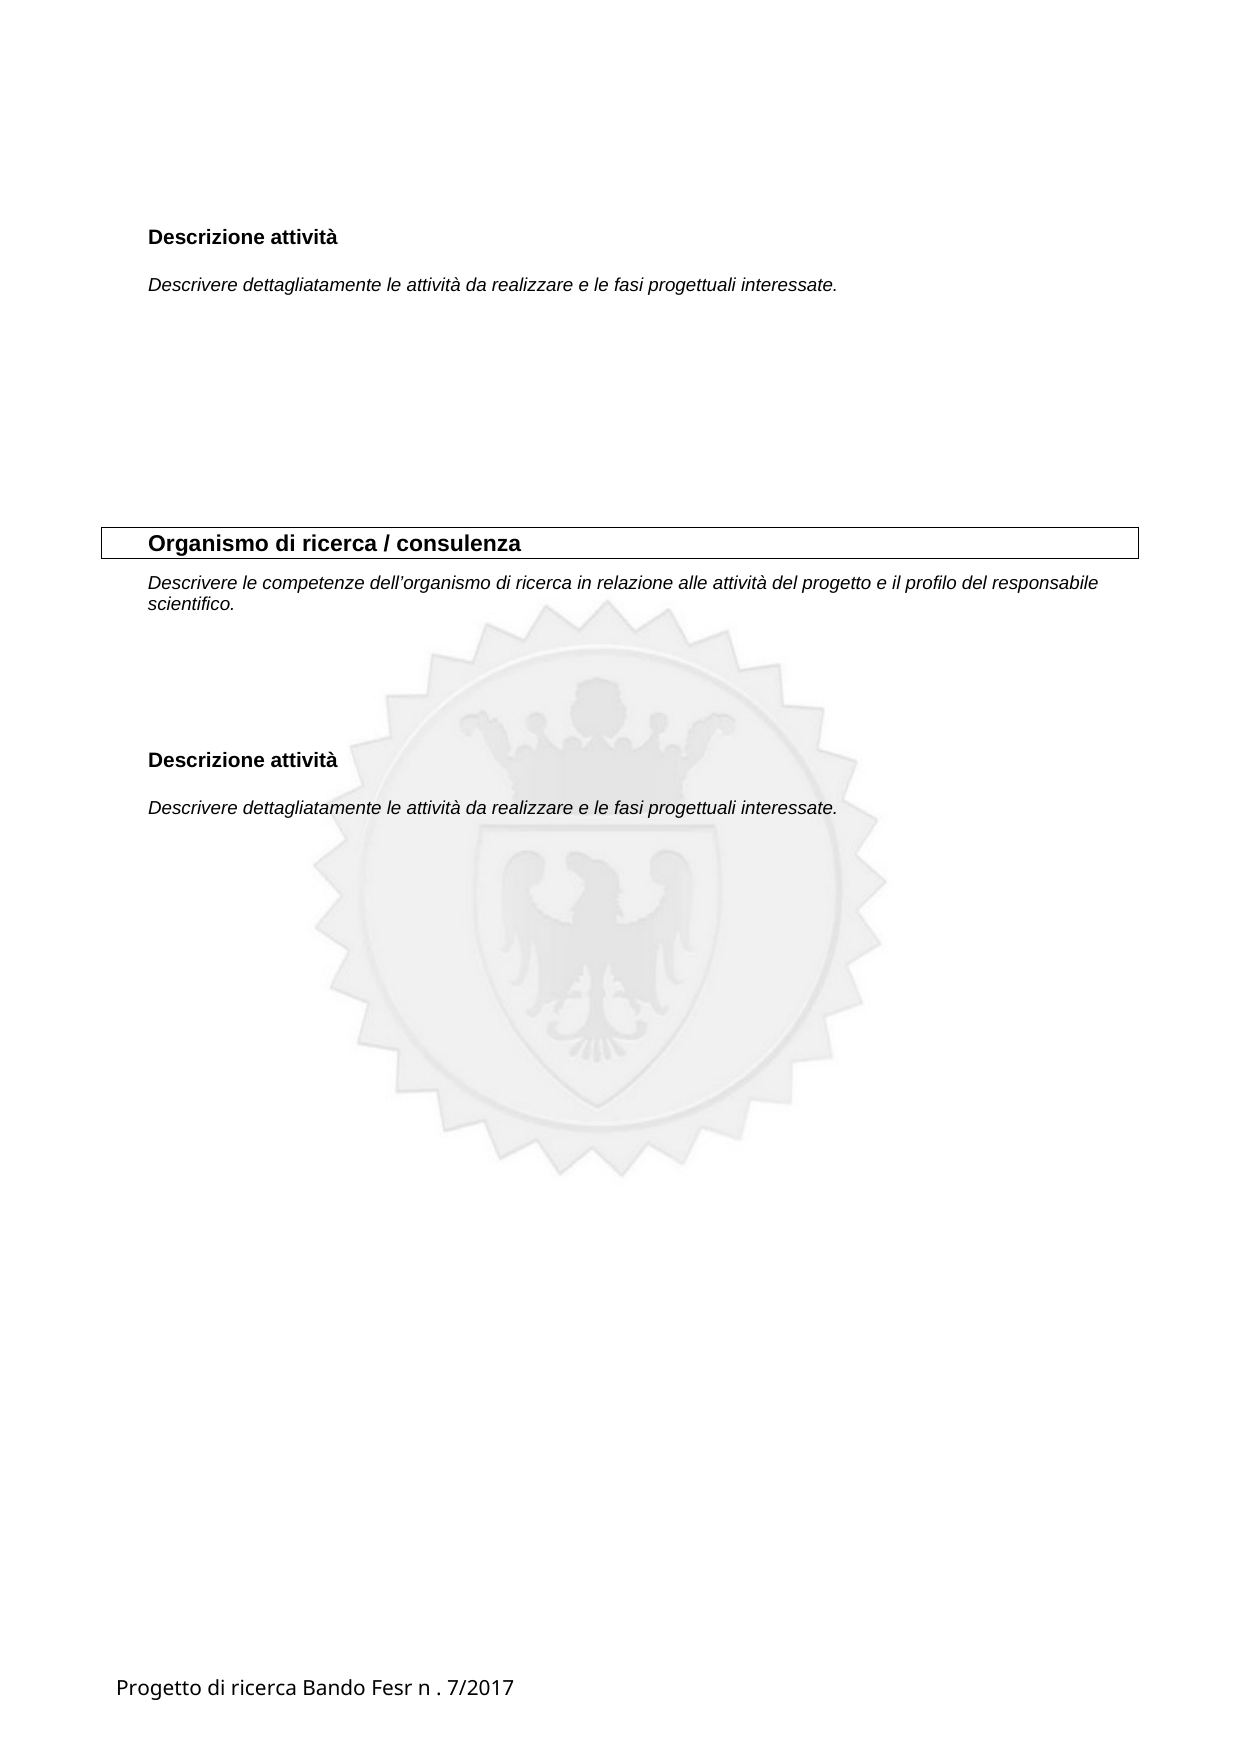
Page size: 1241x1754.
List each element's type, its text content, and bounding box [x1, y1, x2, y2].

text Organismo di ricerca / consulenza [102, 528, 1138, 558]
text Descrizione attività [148, 224, 1130, 248]
picture [110, 56, 1130, 527]
picture [110, 559, 1130, 1703]
text Descrizione attività [148, 748, 1130, 772]
text Descrivere dettagliatamente le attività da realizzare e le fasi progettuali interessate. [148, 273, 1130, 295]
text Descrivere dettagliatamente le attività da realizzare e le fasi progettuali interessate. [148, 797, 1130, 818]
text Descrivere le competenze dell’organismo di ricerca in relazione alle attività del progetto e il profilo del responsabile scientifico. [148, 572, 1130, 615]
